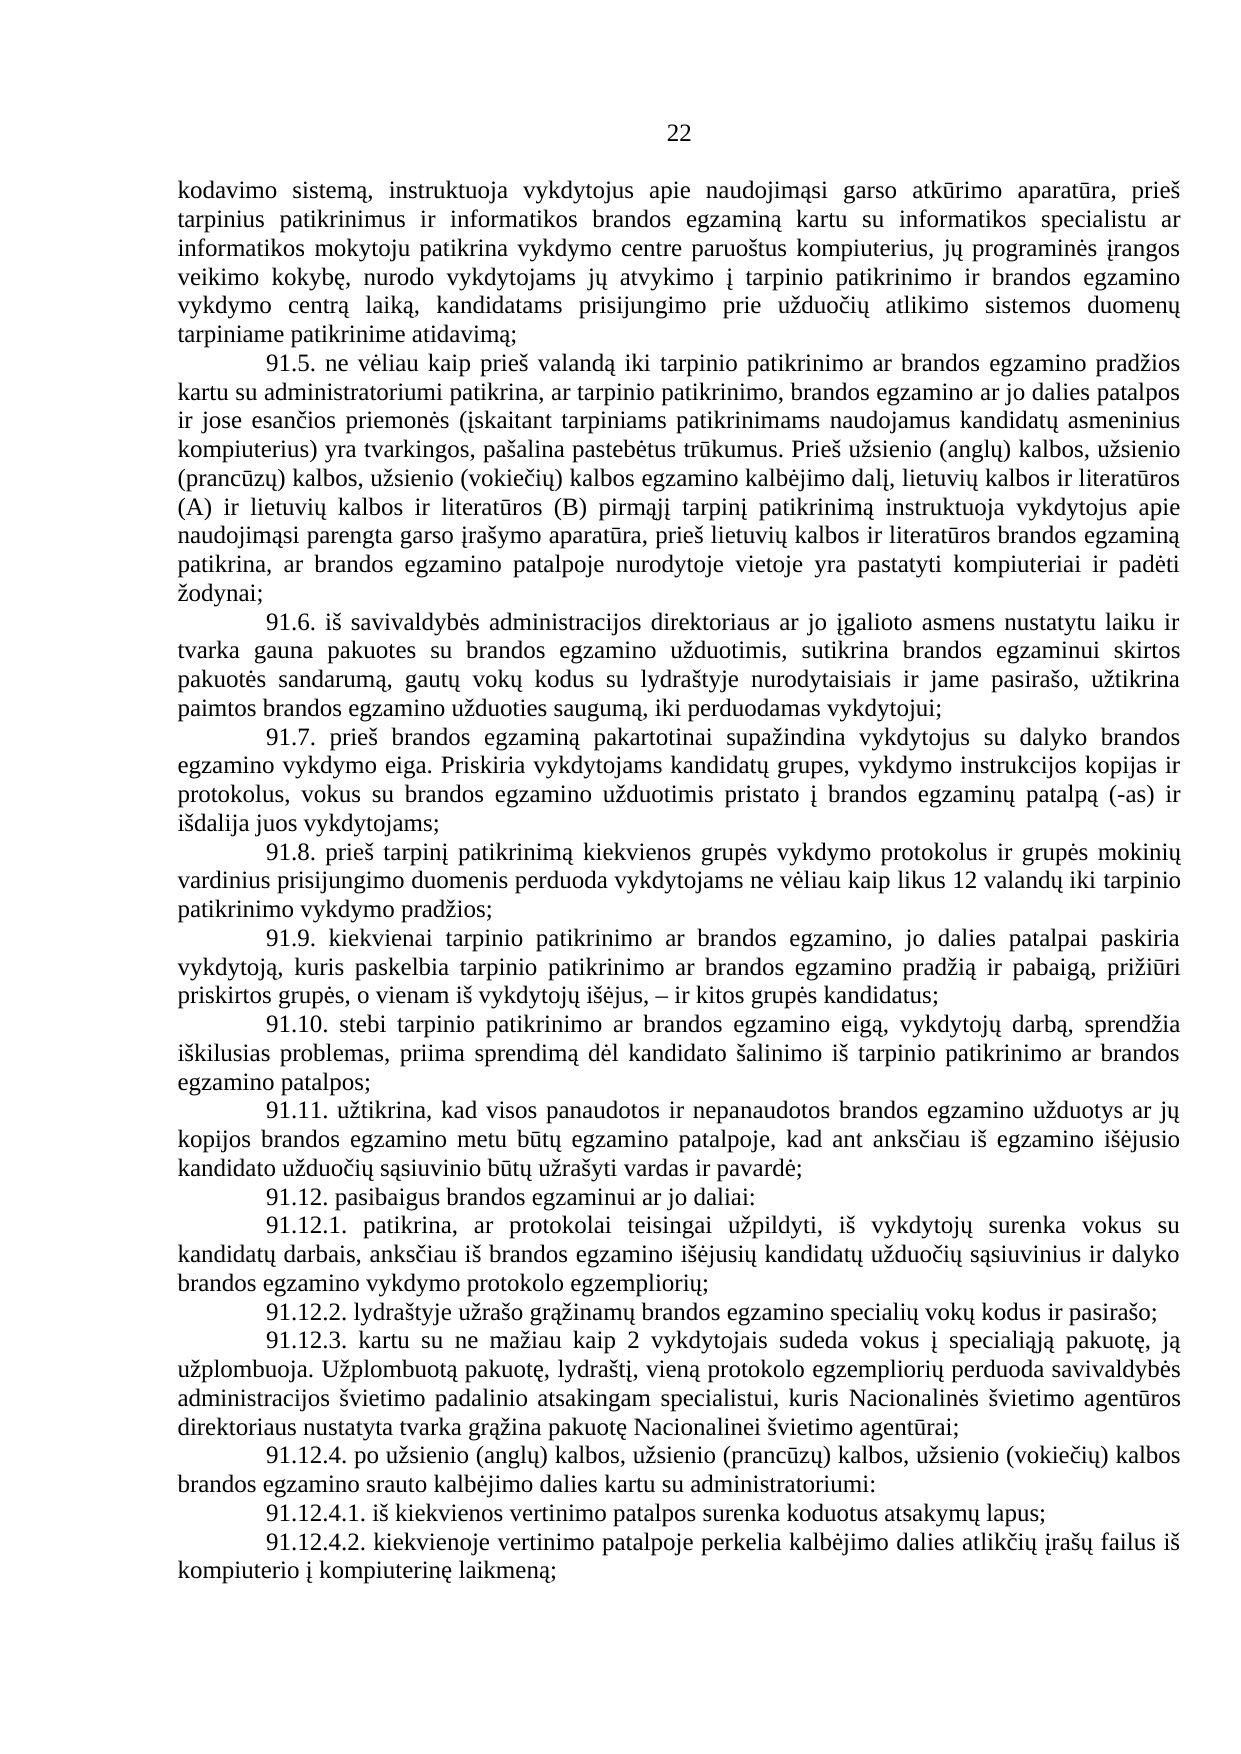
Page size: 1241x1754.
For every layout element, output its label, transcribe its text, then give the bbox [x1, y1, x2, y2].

text 91.9. kiekvienai tarpinio patikrinimo ar brandos egzamino, jo dalies patalpai paskiria vykdytoją, kuris paskelbia tarpinio patikrinimo ar brandos egzamino pradžią ir pabaigą, prižiūri priskirtos grupės, o vienam iš vykdytojų išėjus, – ir kitos grupės kandidatus; [177, 923, 1181, 1009]
text 91.12.1. patikrina, ar protokolai teisingai užpildyti, iš vykdytojų surenka vokus su kandidatų darbais, anksčiau iš brandos egzamino išėjusių kandidatų užduočių sąsiuvinius ir dalyko brandos egzamino vykdymo protokolo egzempliorių; [177, 1211, 1181, 1297]
text 91.7. prieš brandos egzaminą pakartotinai supažindina vykdytojus su dalyko brandos egzamino vykdymo eiga. Priskiria vykdytojams kandidatų grupes, vykdymo instrukcijos kopijas ir protokolus, vokus su brandos egzamino užduotimis pristato į brandos egzaminų patalpą (-as) ir išdalija juos vykdytojams; [177, 722, 1181, 837]
text 91.12. pasibaigus brandos egzaminui ar jo daliai: [177, 1182, 1181, 1211]
text 91.12.4.2. kiekvienoje vertinimo patalpoje perkelia kalbėjimo dalies atlikčių įrašų failus iš kompiuterio į kompiuterinę laikmeną; [177, 1527, 1181, 1584]
text 91.8. prieš tarpinį patikrinimą kiekvienos grupės vykdymo protokolus ir grupės mokinių vardinius prisijungimo duomenis perduoda vykdytojams ne vėliau kaip likus 12 valandų iki tarpinio patikrinimo vykdymo pradžios; [177, 837, 1181, 923]
text 91.5. ne vėliau kaip prieš valandą iki tarpinio patikrinimo ar brandos egzamino pradžios kartu su administratoriumi patikrina, ar tarpinio patikrinimo, brandos egzamino ar jo dalies patalpos ir jose esančios priemonės (įskaitant tarpiniams patikrinimams naudojamus kandidatų asmeninius kompiuterius) yra tvarkingos, pašalina pastebėtus trūkumus. Prieš užsienio (anglų) kalbos, užsienio (prancūzų) kalbos, užsienio (vokiečių) kalbos egzamino kalbėjimo dalį, lietuvių kalbos ir literatūros (A) ir lietuvių kalbos ir literatūros (B) pirmąjį tarpinį patikrinimą instruktuoja vykdytojus apie naudojimąsi parengta garso įrašymo aparatūra, prieš lietuvių kalbos ir literatūros brandos egzaminą patikrina, ar brandos egzamino patalpoje nurodytoje vietoje yra pastatyti kompiuteriai ir padėti žodynai; [177, 348, 1181, 607]
text 91.12.4. po užsienio (anglų) kalbos, užsienio (prancūzų) kalbos, užsienio (vokiečių) kalbos brandos egzamino srauto kalbėjimo dalies kartu su administratoriumi: [177, 1441, 1181, 1498]
text 91.12.2. lydraštyje užrašo grąžinamų brandos egzamino specialių vokų kodus ir pasirašo; [177, 1297, 1181, 1326]
text 91.12.4.1. iš kiekvienos vertinimo patalpos surenka koduotus atsakymų lapus; [177, 1498, 1181, 1527]
text 91.11. užtikrina, kad visos panaudotos ir nepanaudotos brandos egzamino užduotys ar jų kopijos brandos egzamino metu būtų egzamino patalpoje, kad ant anksčiau iš egzamino išėjusio kandidato užduočių sąsiuvinio būtų užrašyti vardas ir pavardė; [177, 1096, 1181, 1182]
text kodavimo sistemą, instruktuoja vykdytojus apie naudojimąsi garso atkūrimo aparatūra, prieš tarpinius patikrinimus ir informatikos brandos egzaminą kartu su informatikos specialistu ar informatikos mokytoju patikrina vykdymo centre paruoštus kompiuterius, jų programinės įrangos veikimo kokybę, nurodo vykdytojams jų atvykimo į tarpinio patikrinimo ir brandos egzamino vykdymo centrą laiką, kandidatams prisijungimo prie užduočių atlikimo sistemos duomenų tarpiniame patikrinime atidavimą; [177, 176, 1181, 348]
text 91.12.3. kartu su ne mažiau kaip 2 vykdytojais sudeda vokus į specialiąją pakuotę, ją užplombuoja. Užplombuotą pakuotę, lydraštį, vieną protokolo egzempliorių perduoda savivaldybės administracijos švietimo padalinio atsakingam specialistui, kuris Nacionalinės švietimo agentūros direktoriaus nustatyta tvarka grąžina pakuotę Nacionalinei švietimo agentūrai; [177, 1326, 1181, 1441]
subtitle 91.10. stebi tarpinio patikrinimo ar brandos egzamino eigą, vykdytojų darbą, sprendžia iškilusias problemas, priima sprendimą dėl kandidato šalinimo iš tarpinio patikrinimo ar brandos egzamino patalpos; [177, 1009, 1181, 1096]
subtitle 91.6. iš savivaldybės administracijos direktoriaus ar jo įgalioto asmens nustatytu laiku ir tvarka gauna pakuotes su brandos egzamino užduotimis, sutikrina brandos egzaminui skirtos pakuotės sandarumą, gautų vokų kodus su lydraštyje nurodytaisiais ir jame pasirašo, užtikrina paimtos brandos egzamino užduoties saugumą, iki perduodamas vykdytojui; [177, 607, 1181, 722]
